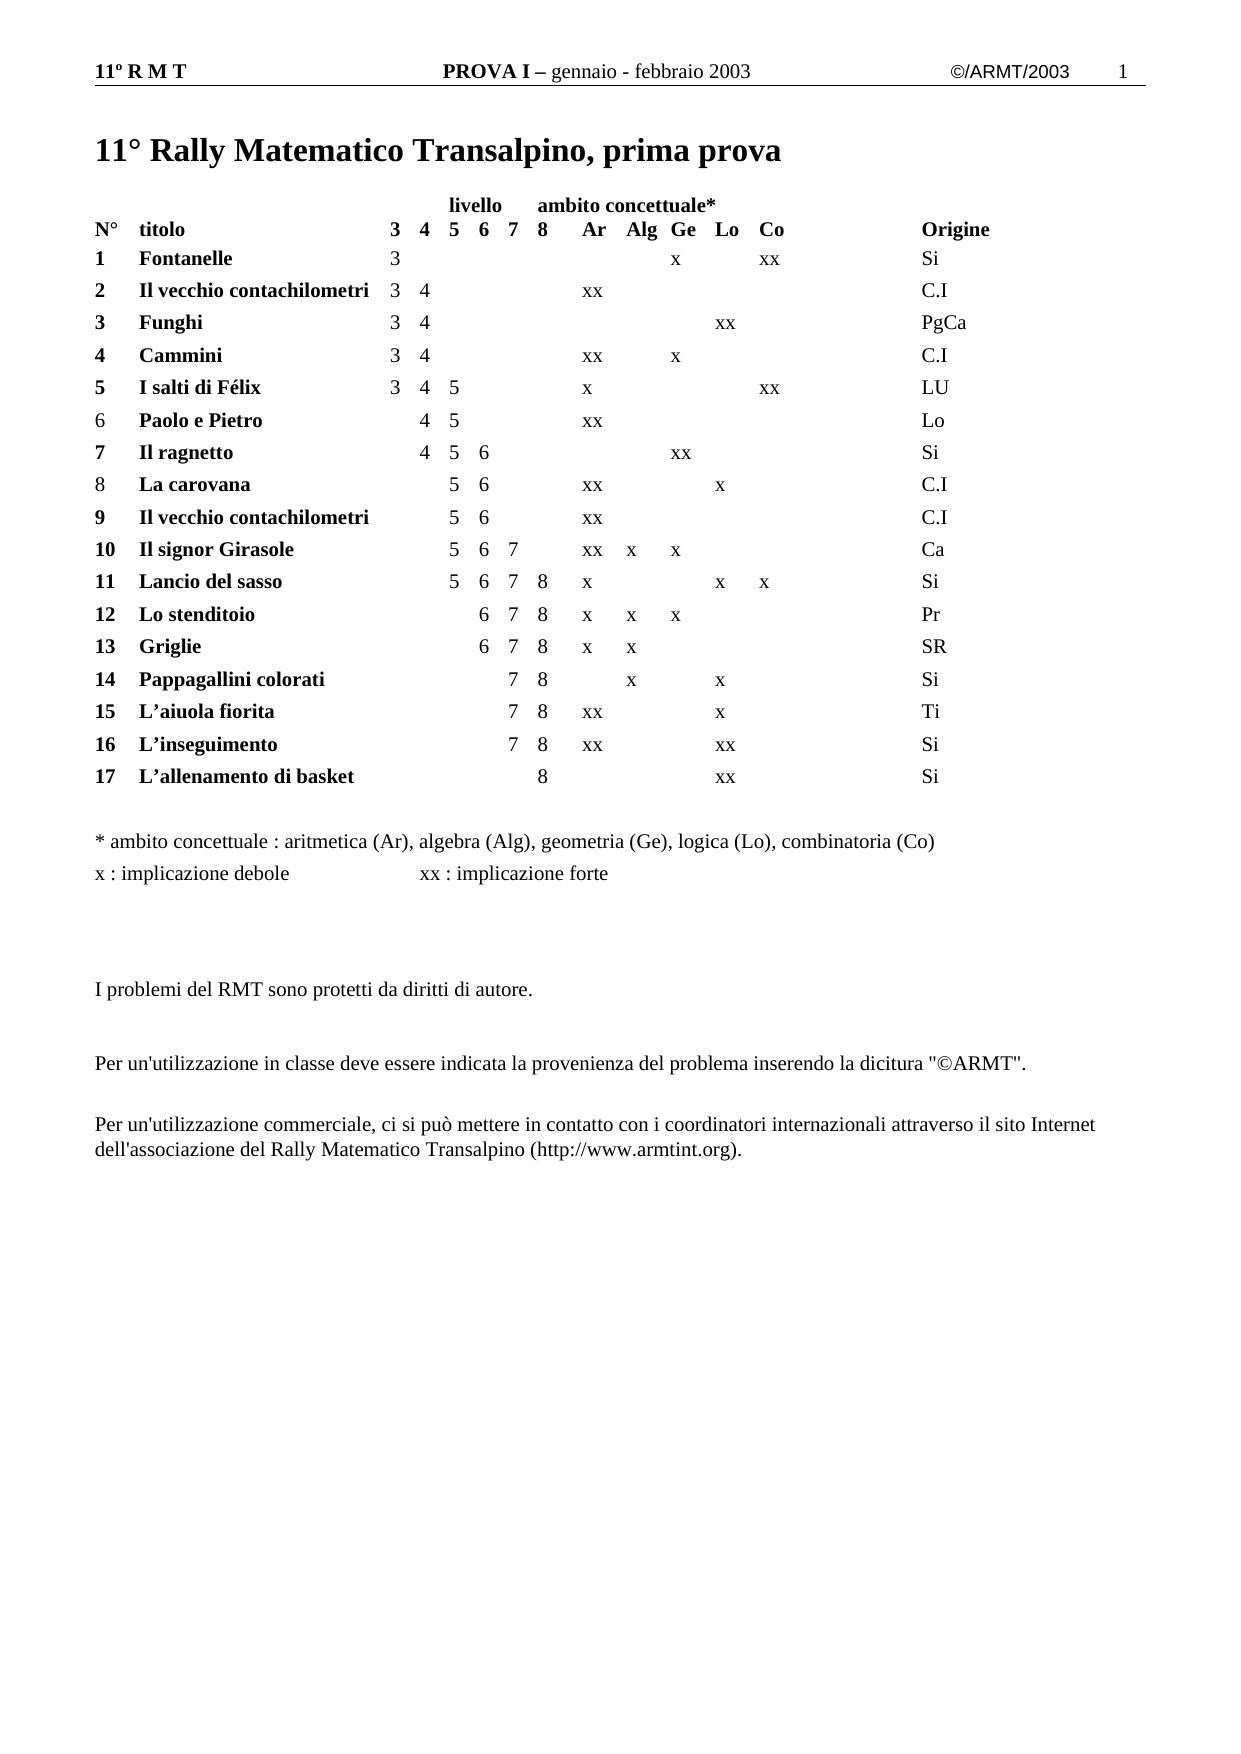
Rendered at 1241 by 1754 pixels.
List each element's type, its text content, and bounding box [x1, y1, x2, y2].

text 10 Il signor Girasole 5 6 7 xx x x Ca [94, 537, 1146, 561]
text 11 Lancio del sasso 5 6 7 8 x x x Si [94, 569, 1146, 593]
text * ambito concettuale : aritmetica (Ar), algebra (Alg), geometria (Ge), logica (Lo), combinatoria (Co) [94, 829, 1146, 853]
text Per un'utilizzazione in classe deve essere indicata la provenienza del problema inserendo la dicitura "©ARMT". [94, 1051, 1146, 1075]
text 6 Paolo e Pietro 4 5 xx Lo [94, 407, 1146, 432]
text 13 Griglie 6 7 8 x x SR [94, 634, 1146, 658]
text 12 Lo stenditoio 6 7 8 x x x Pr [94, 602, 1146, 626]
text 5 I salti di Félix 3 4 5 x xx LU [94, 375, 1146, 399]
text N° titolo 3 4 5 6 7 8 Ar Alg Ge Lo Co Origine [94, 217, 1146, 241]
text 3 Funghi 3 4 xx PgCa [94, 310, 1146, 334]
text I problemi del RMT sono protetti da diritti di autore. [94, 977, 1146, 1001]
text 1 Fontanelle 3 x xx Si [94, 246, 1146, 269]
text 11° Rally Matematico Transalpino, prima prova [94, 130, 1146, 168]
text livello ambito concettuale* [94, 193, 1146, 217]
text 14 Pappagallini colorati 7 8 x x Si [94, 667, 1146, 691]
text x : implicazione debole xx : implicazione forte [94, 861, 1146, 885]
text 16 L’inseguimento 7 8 xx xx Si [94, 731, 1146, 756]
text 9 Il vecchio contachilometri 5 6 xx C.I [94, 505, 1146, 529]
text 17 L’allenamento di basket 8 xx Si [94, 764, 1146, 788]
text 7 Il ragnetto 4 5 6 xx Si [94, 440, 1146, 464]
text 15 L’aiuola fiorita 7 8 xx x Ti [94, 699, 1146, 723]
text Per un'utilizzazione commerciale, ci si può mettere in contatto con i coordinatori internazionali attraverso il sito Internet dell'associazione del Rally Matematico Transalpino (http://www.armtint.org). [94, 1112, 1146, 1161]
text 4 Cammini 3 4 xx x C.I [94, 343, 1146, 367]
text 8 La carovana 5 6 xx x C.I [94, 472, 1146, 496]
text 2 Il vecchio contachilometri 3 4 xx C.I [94, 278, 1146, 302]
